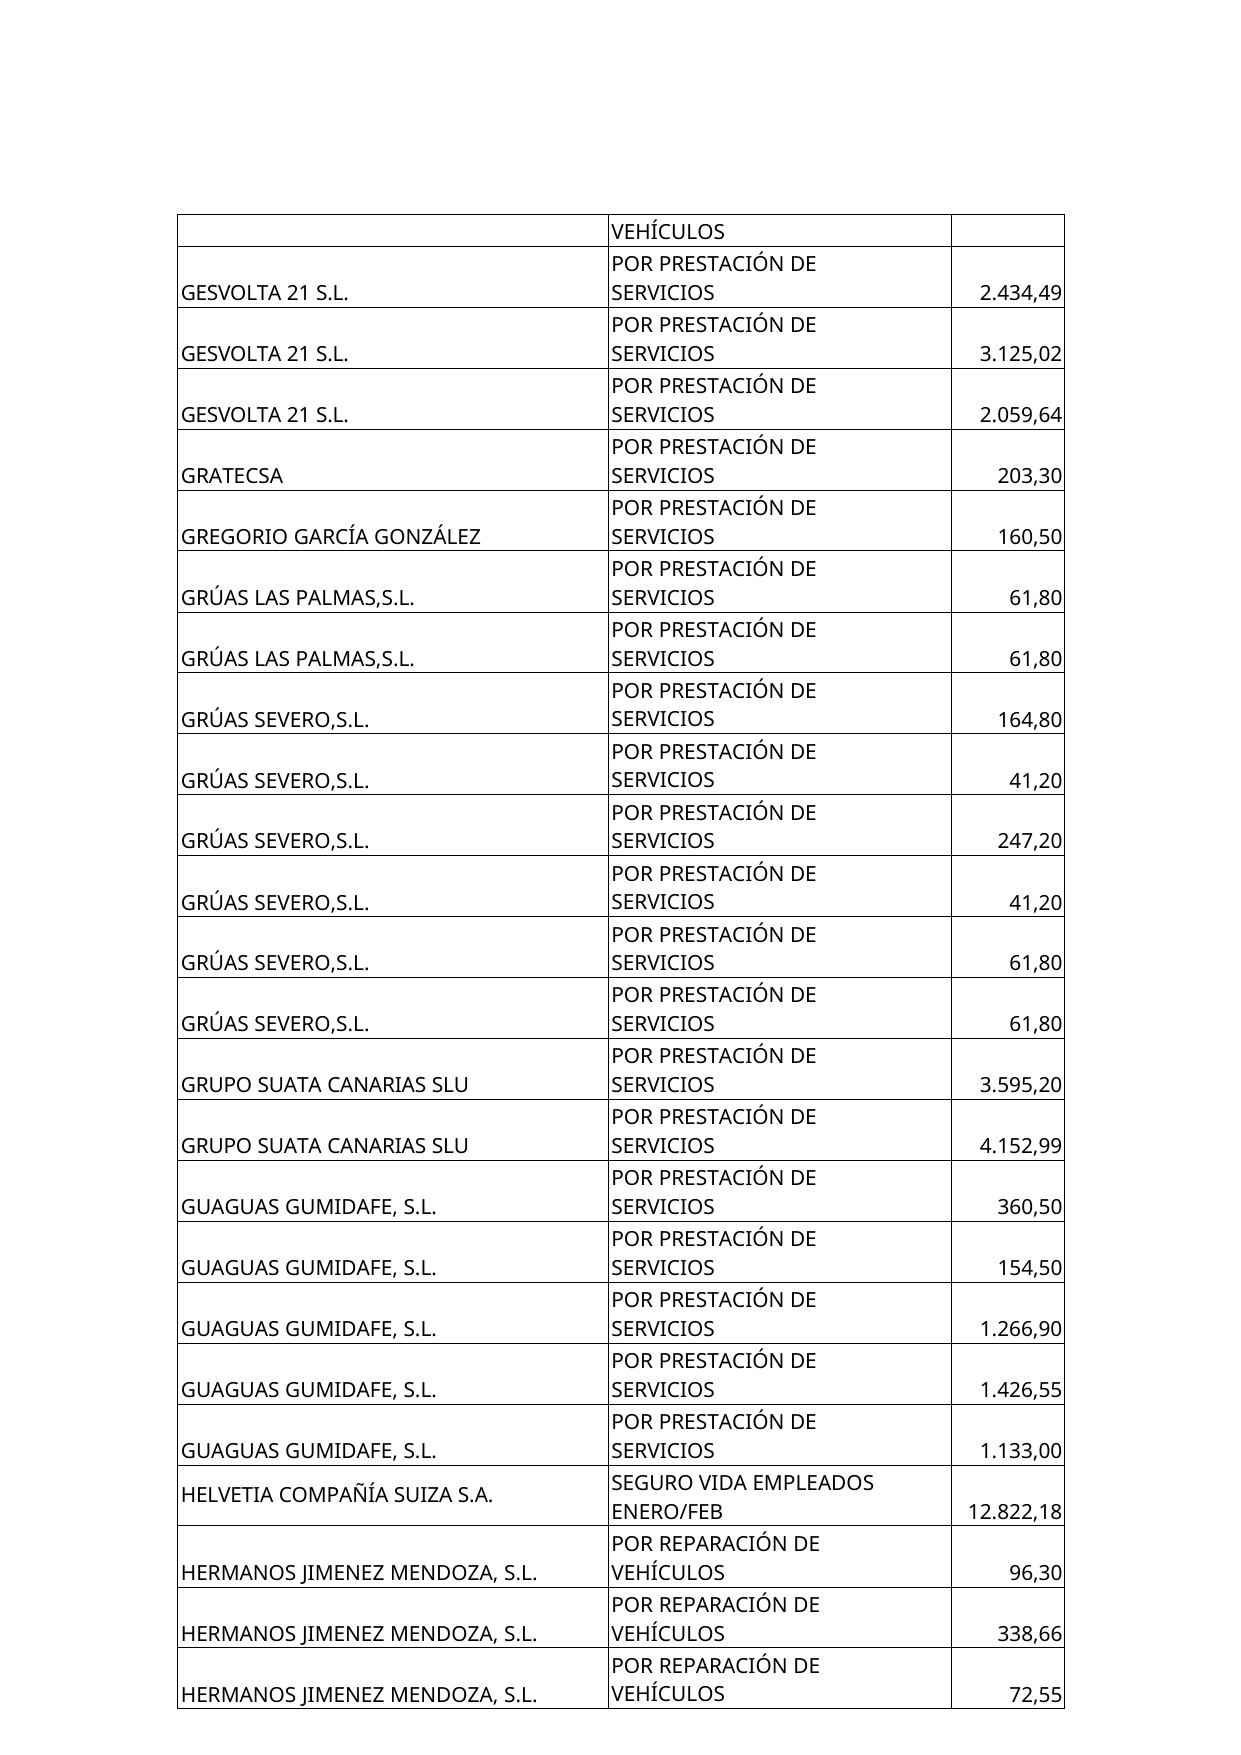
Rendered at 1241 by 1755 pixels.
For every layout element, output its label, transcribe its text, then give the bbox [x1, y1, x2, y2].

table_cell 61,80 [952, 551, 1064, 611]
table_cell 3.595,20 [952, 1039, 1064, 1099]
table_cell 41,20 [952, 856, 1064, 916]
table_cell 61,80 [952, 613, 1064, 672]
table_cell GRÚAS SEVERO,S.L. [178, 917, 608, 977]
table_cell HERMANOS JIMENEZ MENDOZA, S.L. [178, 1648, 608, 1708]
table_cell 160,50 [952, 491, 1064, 550]
table_cell GRATECSA [178, 430, 608, 489]
table_cell POR PRESTACIÓN DE SERVICIOS [609, 1100, 951, 1160]
table_cell POR PRESTACIÓN DE SERVICIOS [609, 613, 951, 672]
table_cell HERMANOS JIMENEZ MENDOZA, S.L. [178, 1588, 608, 1647]
table_cell HERMANOS JIMENEZ MENDOZA, S.L. [178, 1526, 608, 1586]
table_cell 203,30 [952, 430, 1064, 489]
table_cell GUAGUAS GUMIDAFE, S.L. [178, 1405, 608, 1464]
table_cell GRUPO SUATA CANARIAS SLU [178, 1039, 608, 1099]
table_cell POR PRESTACIÓN DE SERVICIOS [609, 430, 951, 489]
table_header [178, 215, 608, 246]
table_cell POR REPARACIÓN DE VEHÍCULOS [609, 1588, 951, 1647]
table_cell 41,20 [952, 734, 1064, 794]
table_cell GRÚAS SEVERO,S.L. [178, 856, 608, 916]
table_cell 2.059,64 [952, 369, 1064, 428]
table_cell 2.434,49 [952, 247, 1064, 307]
table_cell 72,55 [952, 1648, 1064, 1708]
table_cell GRÚAS LAS PALMAS,S.L. [178, 551, 608, 611]
table_cell POR PRESTACIÓN DE SERVICIOS [609, 978, 951, 1038]
table_cell GRÚAS SEVERO,S.L. [178, 734, 608, 794]
table_cell POR PRESTACIÓN DE SERVICIOS [609, 369, 951, 428]
table_cell 338,66 [952, 1588, 1064, 1647]
table_cell POR PRESTACIÓN DE SERVICIOS [609, 917, 951, 977]
table_cell GREGORIO GARCÍA GONZÁLEZ [178, 491, 608, 550]
table_cell GUAGUAS GUMIDAFE, S.L. [178, 1222, 608, 1282]
table_cell POR PRESTACIÓN DE SERVICIOS [609, 1222, 951, 1282]
table_cell 1.426,55 [952, 1344, 1064, 1403]
table_cell POR PRESTACIÓN DE SERVICIOS [609, 734, 951, 794]
table_cell POR PRESTACIÓN DE SERVICIOS [609, 308, 951, 368]
table_cell 4.152,99 [952, 1100, 1064, 1160]
table_cell 1.266,90 [952, 1283, 1064, 1343]
table_header [952, 215, 1064, 246]
table_cell POR PRESTACIÓN DE SERVICIOS [609, 1283, 951, 1343]
table_cell SEGURO VIDA EMPLEADOS ENERO/FEB [609, 1466, 951, 1525]
table_cell GESVOLTA 21 S.L. [178, 308, 608, 368]
table_cell GUAGUAS GUMIDAFE, S.L. [178, 1161, 608, 1221]
table_cell GUAGUAS GUMIDAFE, S.L. [178, 1344, 608, 1403]
table_cell GRÚAS SEVERO,S.L. [178, 795, 608, 855]
table_cell POR PRESTACIÓN DE SERVICIOS [609, 247, 951, 307]
table_cell POR PRESTACIÓN DE SERVICIOS [609, 1405, 951, 1464]
table_cell GRÚAS LAS PALMAS,S.L. [178, 613, 608, 672]
table_cell GRÚAS SEVERO,S.L. [178, 673, 608, 733]
table_cell POR REPARACIÓN DE VEHÍCULOS [609, 1526, 951, 1586]
table_cell 360,50 [952, 1161, 1064, 1221]
table_cell GESVOLTA 21 S.L. [178, 369, 608, 428]
table_cell POR PRESTACIÓN DE SERVICIOS [609, 673, 951, 733]
table_cell POR PRESTACIÓN DE SERVICIOS [609, 795, 951, 855]
table_header VEHÍCULOS [609, 215, 951, 246]
table_cell 247,20 [952, 795, 1064, 855]
table_cell POR PRESTACIÓN DE SERVICIOS [609, 1344, 951, 1403]
table_cell 96,30 [952, 1526, 1064, 1586]
table_cell POR PRESTACIÓN DE SERVICIOS [609, 551, 951, 611]
table_cell POR REPARACIÓN DE VEHÍCULOS [609, 1648, 951, 1708]
table_cell 61,80 [952, 917, 1064, 977]
table_cell POR PRESTACIÓN DE SERVICIOS [609, 1161, 951, 1221]
table_cell POR PRESTACIÓN DE SERVICIOS [609, 1039, 951, 1099]
table_cell POR PRESTACIÓN DE SERVICIOS [609, 856, 951, 916]
table_cell GRUPO SUATA CANARIAS SLU [178, 1100, 608, 1160]
table_cell 154,50 [952, 1222, 1064, 1282]
table_cell 61,80 [952, 978, 1064, 1038]
table_cell GUAGUAS GUMIDAFE, S.L. [178, 1283, 608, 1343]
table_cell 3.125,02 [952, 308, 1064, 368]
table_cell HELVETIA COMPAÑÍA SUIZA S.A. [178, 1466, 608, 1525]
table_cell 164,80 [952, 673, 1064, 733]
table_cell GESVOLTA 21 S.L. [178, 247, 608, 307]
table_cell 1.133,00 [952, 1405, 1064, 1464]
table_cell POR PRESTACIÓN DE SERVICIOS [609, 491, 951, 550]
table_cell GRÚAS SEVERO,S.L. [178, 978, 608, 1038]
table_cell 12.822,18 [952, 1466, 1064, 1525]
